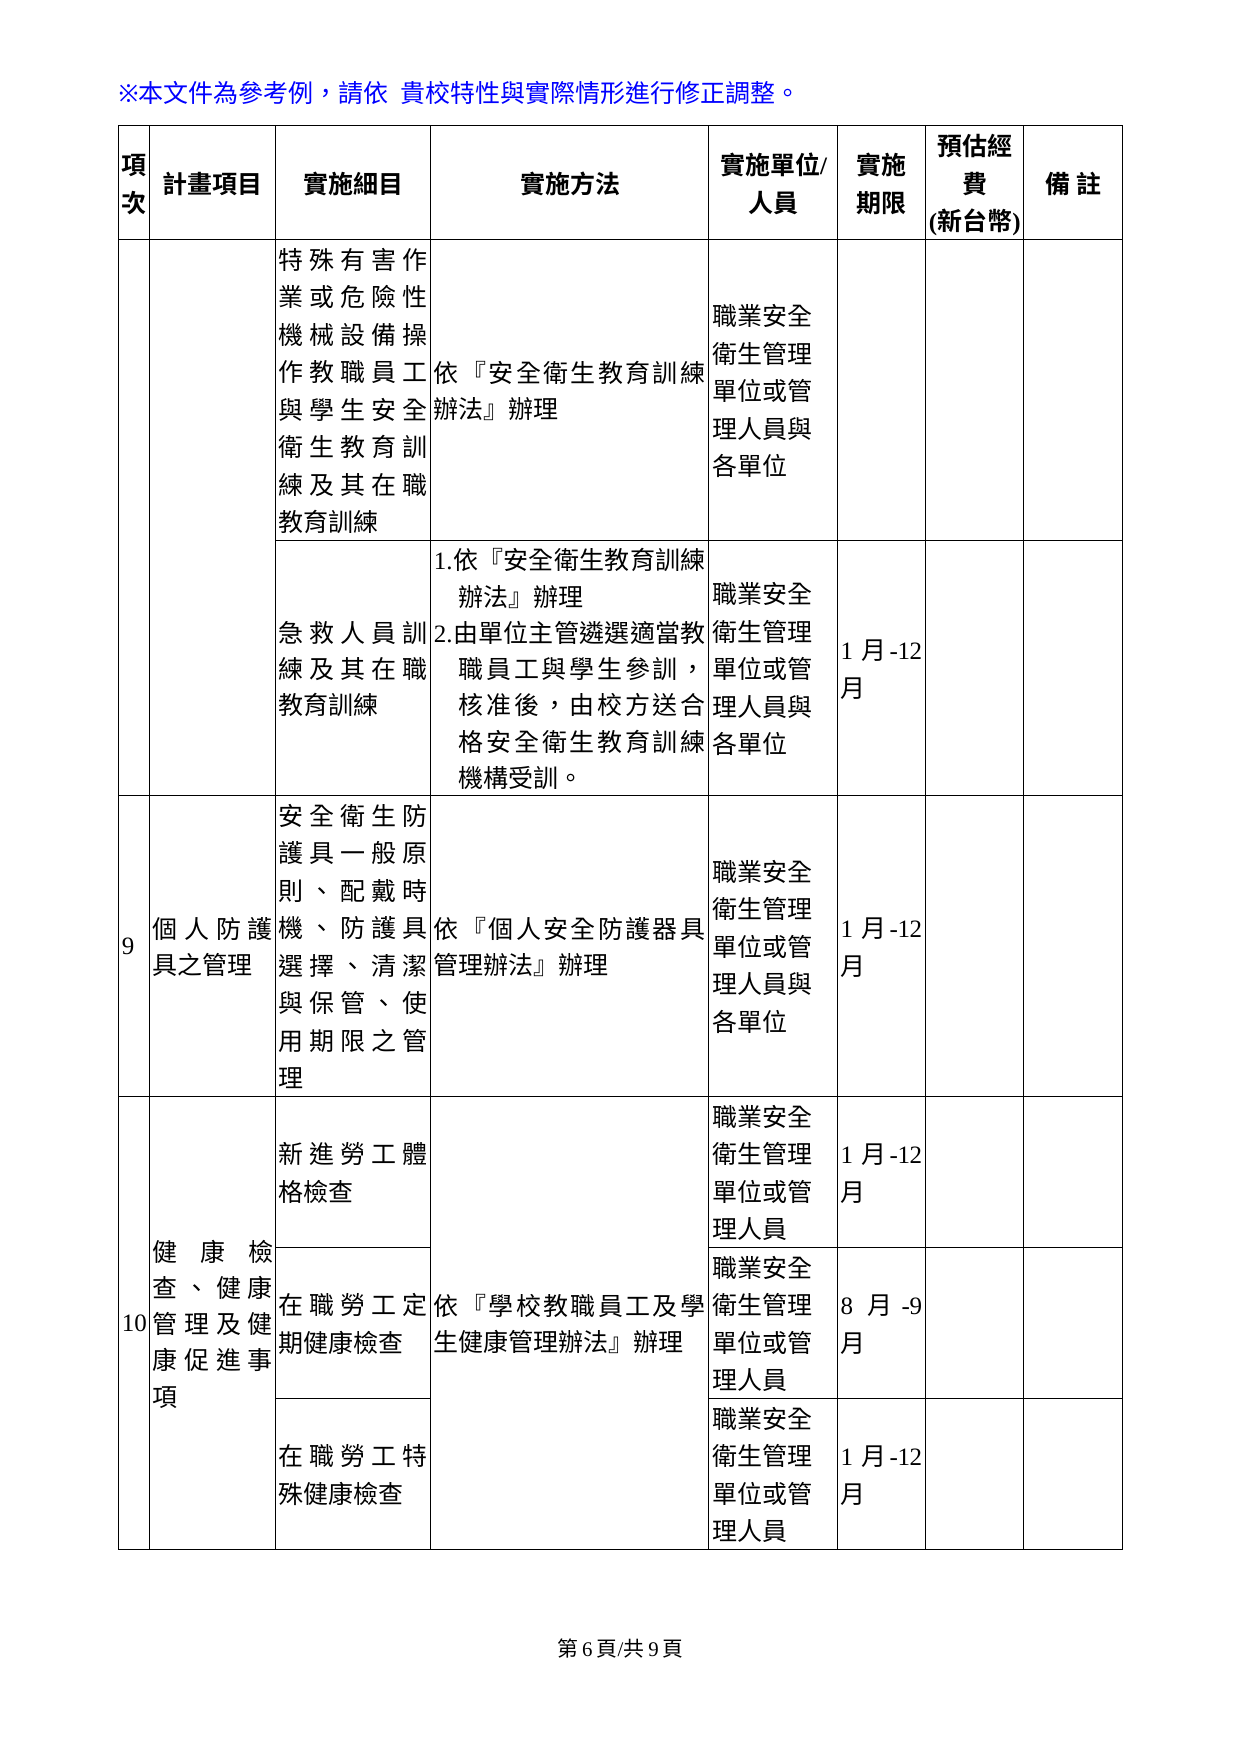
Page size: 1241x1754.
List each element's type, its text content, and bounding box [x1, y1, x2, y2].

table_header 項 次 [119, 126, 149, 239]
table_cell 1月-12月 [838, 541, 925, 794]
table_cell 特殊有害作業或危險性機械設備操作教職員工與學生安全衛生教育訓練及其在職教育訓練 [276, 240, 430, 540]
table_cell 10 [119, 1097, 149, 1549]
table_cell [926, 1248, 1023, 1398]
table_cell 健康檢查、健康管理及健康促進事項 [150, 1097, 275, 1549]
table_cell 依『安全衛生教育訓練辦法』辦理 [431, 240, 708, 540]
table_cell 1月-12月 [838, 1097, 925, 1247]
table_cell 依『個人安全防護器具管理辦法』辦理 [431, 796, 708, 1096]
table_header 實施 期限 [838, 126, 925, 239]
table_cell 依『學校教職員工及學生健康管理辦法』辦理 [431, 1097, 708, 1549]
table_cell 職業安全衛生管理單位或管理人員與各單位 [709, 796, 837, 1096]
table_header 實施單位/人員 [709, 126, 837, 239]
table_cell [1024, 541, 1122, 794]
table_cell 在職勞工特殊健康檢查 [276, 1399, 430, 1549]
table_cell 職業安全衛生管理單位或管理人員 [709, 1097, 837, 1247]
table_cell 1月-12月 [838, 796, 925, 1096]
table_cell [926, 240, 1023, 540]
table_cell [1024, 1248, 1122, 1398]
table_cell [926, 1399, 1023, 1549]
table_header 計畫項目 [150, 126, 275, 239]
table_cell [1024, 240, 1122, 540]
table_cell 安全衛生防護具一般原則、配戴時機、防護具選擇、清潔與保管、使用期限之管理 [276, 796, 430, 1096]
table_cell 職業安全衛生管理單位或管理人員 [709, 1399, 837, 1549]
table_cell 職業安全衛生管理單位或管理人員 [709, 1248, 837, 1398]
table_cell 職業安全衛生管理單位或管理人員與各單位 [709, 240, 837, 540]
table_cell 1.依『安全衛生教育訓練辦法』辦理 2.由單位主管遴選適當教職員工與學生參訓，核准後，由校方送合格安全衛生教育訓練機構受訓。 [431, 541, 708, 794]
table_cell [1024, 1097, 1122, 1247]
table_cell 個人防護具之管理 [150, 796, 275, 1096]
table_header 實施細目 [276, 126, 430, 239]
table_cell [926, 1097, 1023, 1247]
table_cell 在職勞工定期健康檢查 [276, 1248, 430, 1398]
table_cell 9 [119, 796, 149, 1096]
table_cell 8月-9月 [838, 1248, 925, 1398]
table_cell 急救人員訓練及其在職教育訓練 [276, 541, 430, 794]
table_cell [1024, 796, 1122, 1096]
table_header 預估經費 (新台幣) [926, 126, 1023, 239]
table_cell [838, 240, 925, 540]
table_cell 1月-12月 [838, 1399, 925, 1549]
table_cell [926, 796, 1023, 1096]
table_cell 職業安全衛生管理單位或管理人員與各單位 [709, 541, 837, 794]
table_cell [1024, 1399, 1122, 1549]
table_cell 新進勞工體格檢查 [276, 1097, 430, 1247]
table_header 備 註 [1024, 126, 1122, 239]
table_cell [926, 541, 1023, 794]
table_header 實施方法 [431, 126, 708, 239]
